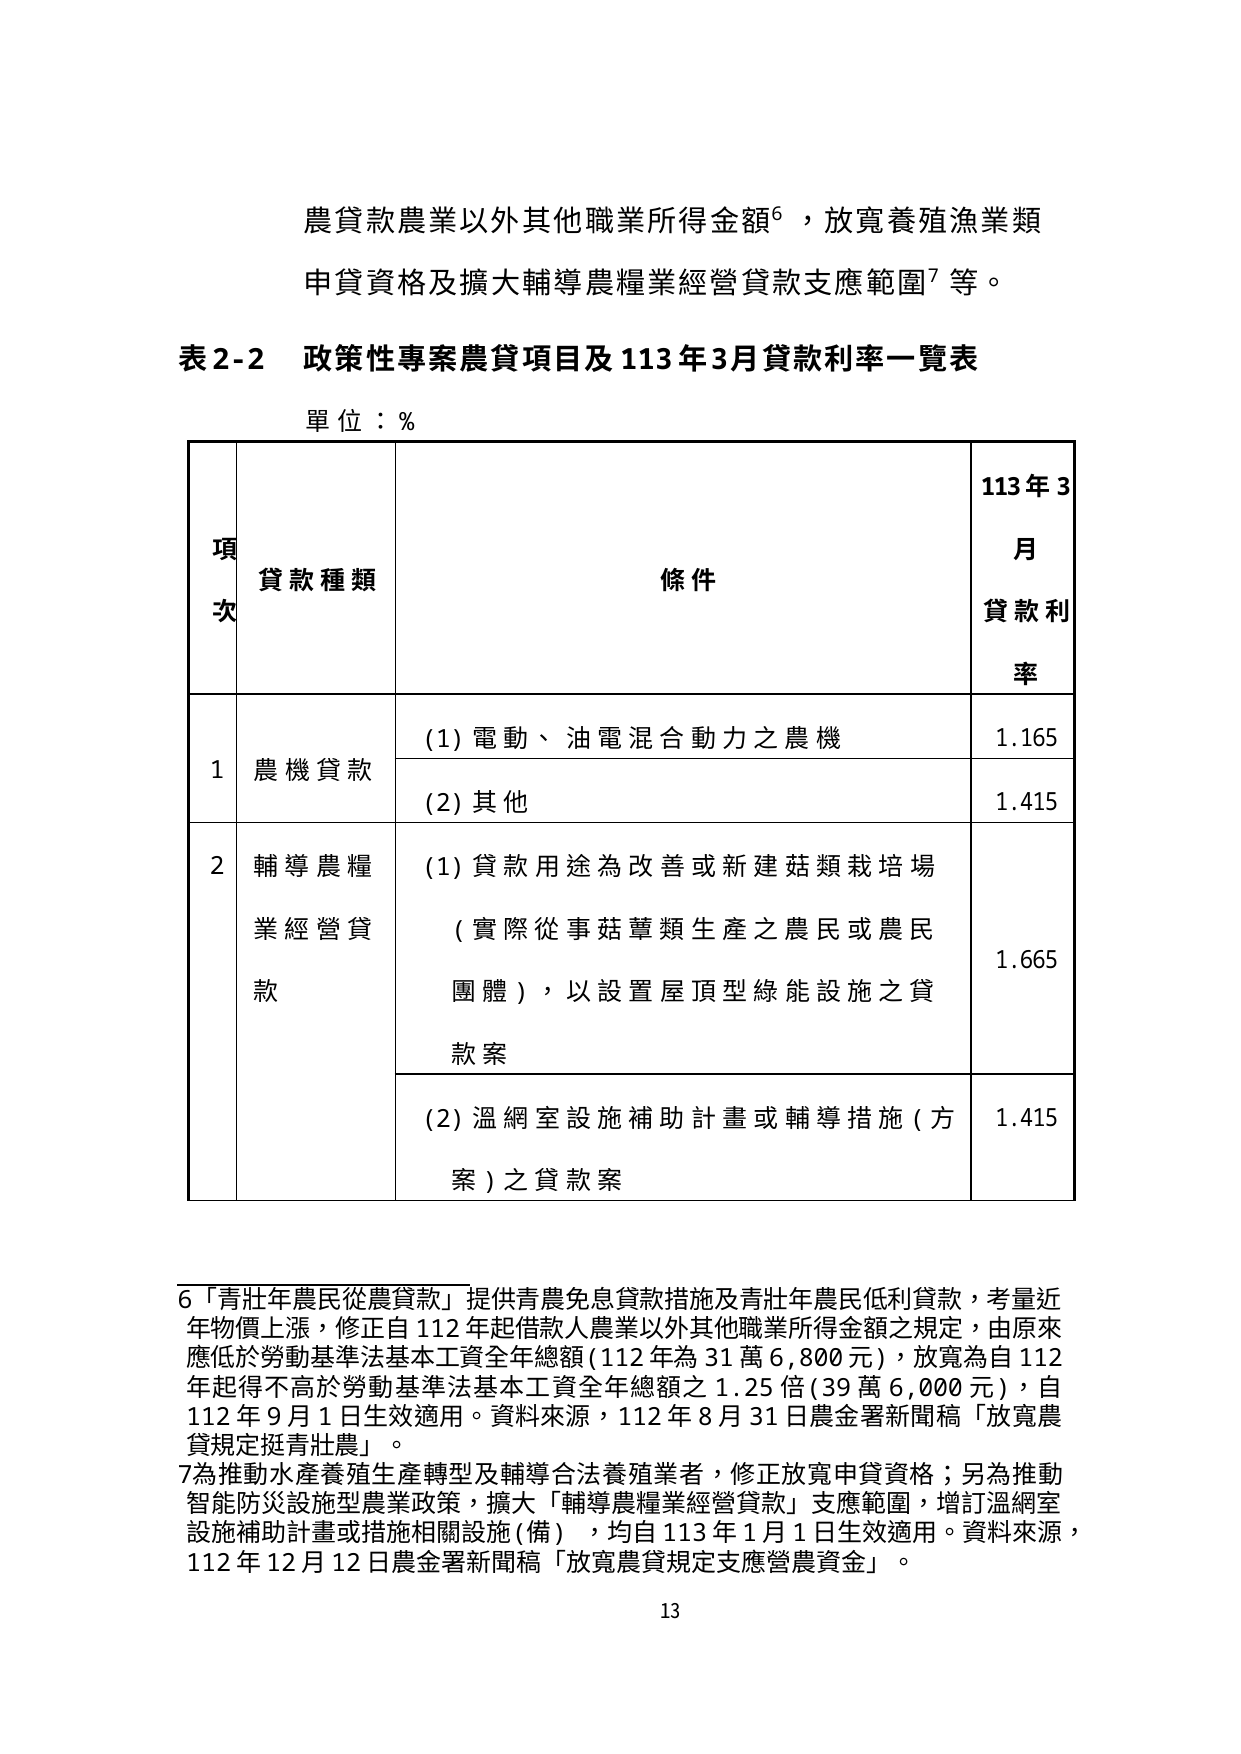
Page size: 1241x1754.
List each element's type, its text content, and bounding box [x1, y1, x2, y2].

table_cell (2)其他 [396, 759, 970, 821]
table_cell (2)溫網室設施補助計畫或輔導措施(方案)之貸款案 [396, 1075, 970, 1199]
table_cell 2 [190, 823, 236, 1199]
table_header 項次 [190, 443, 236, 693]
table_cell 1.415 [972, 1075, 1073, 1199]
text 表2-2 政策性專案農貸項目及113年3月貸款利率一覽表 單位：% [177, 315, 1063, 440]
table_cell 1 [190, 695, 236, 821]
text 「青壯年農民從農貸款」提供青農免息貸款措施及青壯年農民低利貸款，考量近年物價上漲，修正自112年起借款人農業以外其他職業所得金額之規定，由原來應低於勞動基準法基本工資全年總額(112年為31萬6,800元)，放寬為自112年起得不高於勞動基準法基本工資全年總額之1.25倍(39萬6,000元)，自112年9月1日生效適用。資料來源，112年8月31日農金署新聞稿「放寬農貸規定挺青壯農」。 [177, 1285, 1063, 1460]
table_cell 1.165 [972, 695, 1073, 757]
table_cell 輔導農糧業經營貸款 [237, 823, 395, 1199]
table_cell (1)貸款用途為改善或新建菇類栽培場(實際從事菇蕈類生產之農民或農民團體)，以設置屋頂型綠能設施之貸款案 [396, 823, 970, 1073]
table_header 貸款種類 [237, 443, 395, 693]
table_header 條件 [396, 443, 970, 693]
text 農貸款農業以外其他職業所得金額，放寬養殖漁業類申貸資格及擴大輔導農糧業經營貸款支應範圍等。 [266, 177, 1063, 302]
table_cell (1)電動、油電混合動力之農機 [396, 695, 970, 757]
text 為推動水產養殖生產轉型及輔導合法養殖業者，修正放寬申貸資格；另為推動智能防災設施型農業政策，擴大「輔導農糧業經營貸款」支應範圍，增訂溫網室設施補助計畫或措施相關設施(備) ，均自113年1月1日生效適用。資料來源，112年12月12日農金署新聞稿「放寬農貸規定支應營農資金」。 [177, 1460, 1063, 1577]
table_cell 1.665 [972, 823, 1073, 1073]
table_cell 農機貸款 [237, 695, 395, 821]
table_header 113年3月 貸款利率 [972, 443, 1073, 693]
table_cell 1.415 [972, 759, 1073, 821]
